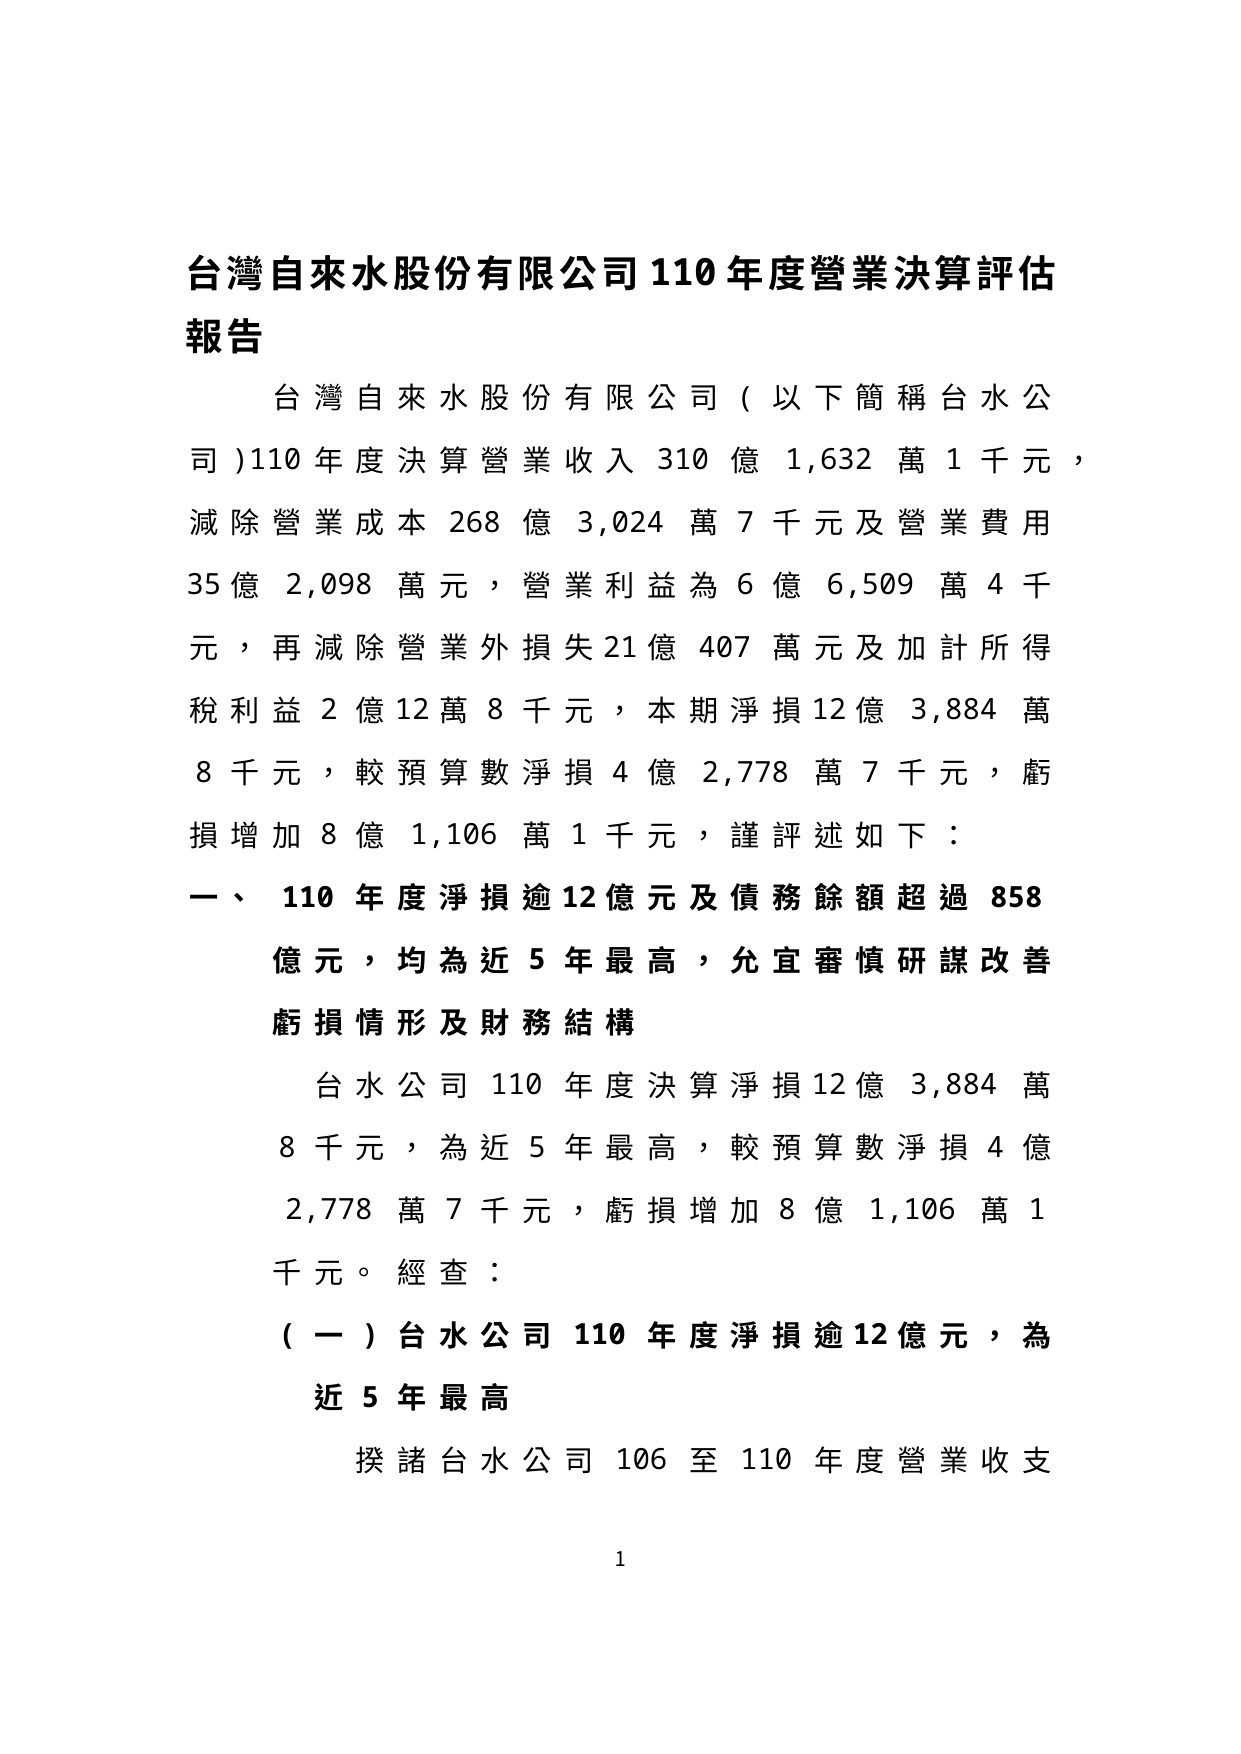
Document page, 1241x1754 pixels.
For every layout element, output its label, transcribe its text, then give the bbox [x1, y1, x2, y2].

text 台灣自來水股份有限公司(以下簡稱台水公司)110年度決算營業收入310億1,632萬1千元，減除營業成本268億3,024萬7千元及營業費用35億2,098萬元，營業利益為6億6,509萬4千元，再減除營業外損失21億407萬元及加計所得稅利益2億12萬8千元，本期淨損12億3,884萬8千元，較預算數淨損4億2,778萬7千元，虧損增加8億1,106萬1千元，謹評述如下： [183, 354, 1058, 854]
text 台灣自來水股份有限公司110年度營業決算評估報告 [183, 229, 1058, 354]
text (一)台水公司110年度淨損逾12億元，為近5年最高 [242, 1292, 1058, 1417]
text 台水公司110年度決算淨損12億3,884萬8千元，為近5年最高，較預算數淨損4億2,778萬7千元，虧損增加8億1,106萬1千元。經查： [242, 1042, 1058, 1292]
text 一、110年度淨損逾12億元及債務餘額超過858億元，均為近5年最高，允宜審慎研謀改善虧損情形及財務結構 [183, 854, 1058, 1042]
text 揆諸台水公司106至110年度營業收支 [271, 1417, 1058, 1479]
